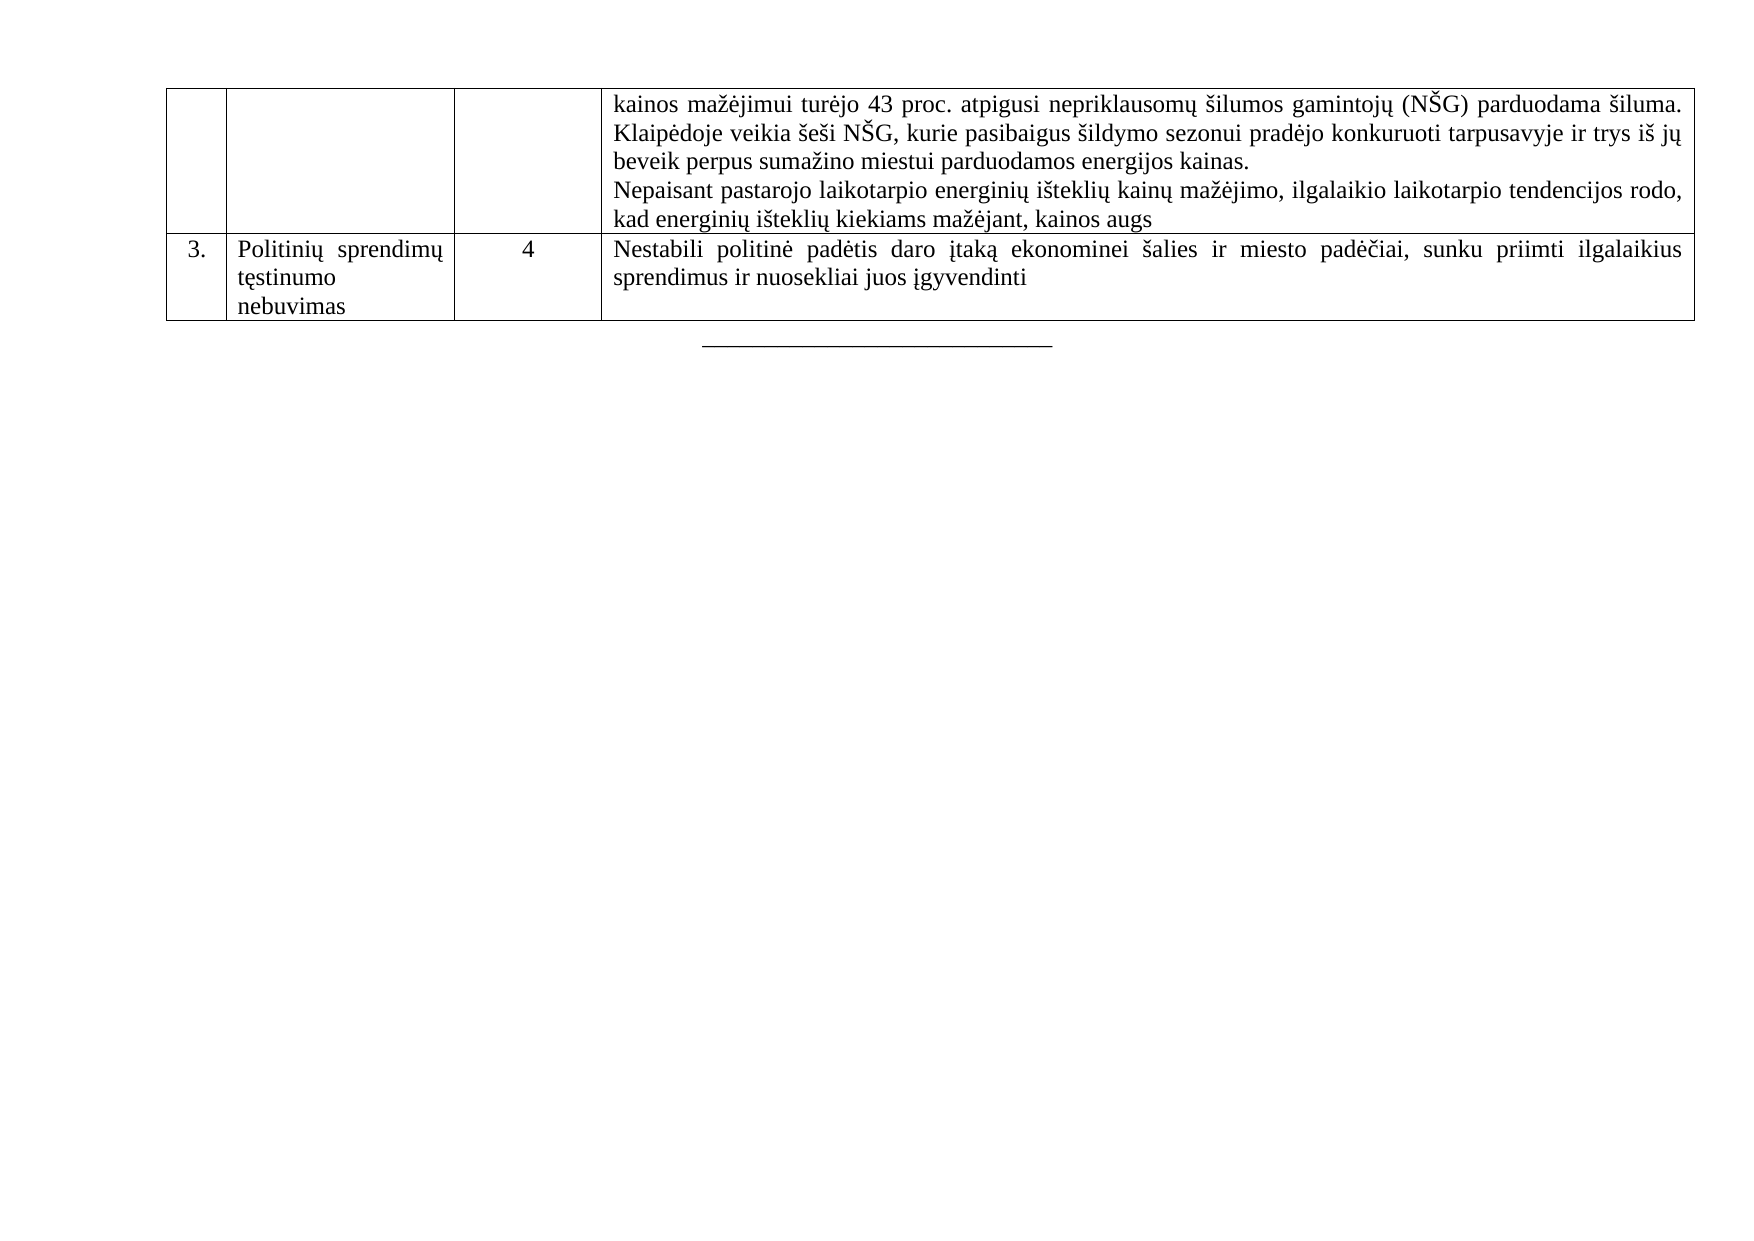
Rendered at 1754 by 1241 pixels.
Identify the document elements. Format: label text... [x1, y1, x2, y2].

table_cell [167, 89, 226, 233]
table_cell Nestabili politinė padėtis daro įtaką ekonominei šalies ir miesto padėčiai, sunku priimti ilgalaikius sprendimus ir nuosekliai juos įgyvendinti [602, 234, 1694, 320]
table_cell 4 [455, 234, 601, 320]
table_cell 3. [167, 234, 226, 320]
text ____________________________ [118, 321, 1636, 350]
table_cell [227, 89, 454, 233]
table_cell kainos mažėjimui turėjo 43 proc. atpigusi nepriklausomų šilumos gamintojų (NŠG) parduodama šiluma. Klaipėdoje veikia šeši NŠG, kurie pasibaigus šildymo sezonui pradėjo konkuruoti tarpusavyje ir trys iš jų beveik perpus sumažino miestui parduodamos energijos kainas. Nepaisant pastarojo laikotarpio energinių išteklių kainų mažėjimo, ilgalaikio laikotarpio tendencijos rodo, kad energinių išteklių kiekiams mažėjant, kainos augs [602, 89, 1694, 233]
table_cell Politinių sprendimų tęstinumo nebuvimas [227, 234, 454, 320]
table_cell [455, 89, 601, 233]
